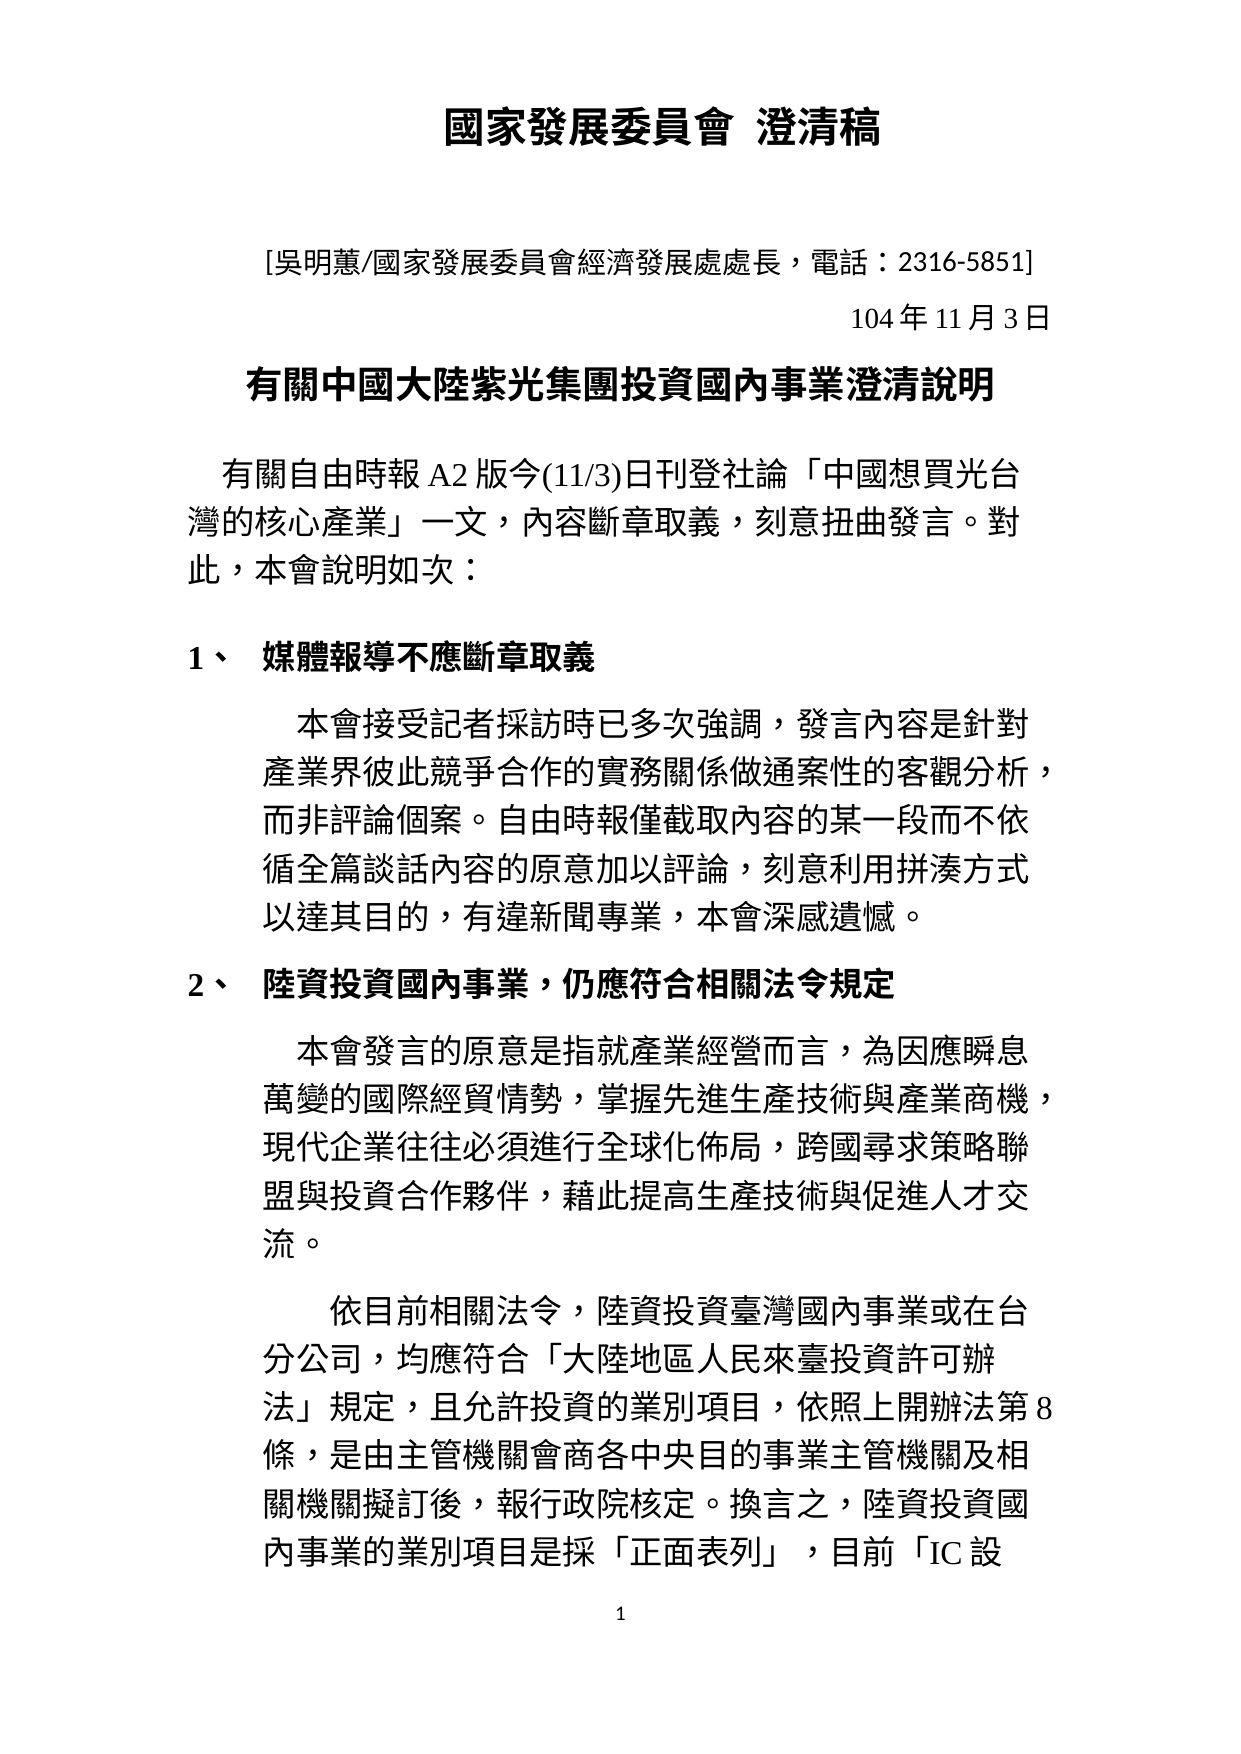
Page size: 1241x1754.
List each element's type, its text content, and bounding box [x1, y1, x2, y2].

text 104年11月3日 [187, 294, 1053, 336]
text [吳明蕙/國家發展委員會經濟發展處處長，電話：2316-5851] [187, 219, 1053, 282]
text 依目前相關法令，陸資投資臺灣國內事業或在台分公司，均應符合「大陸地區人民來臺投資許可辦法」規定，且允許投資的業別項目，依照上開辦法第8條，是由主管機關會商各中央目的事業主管機關及相關機關擬訂後，報行政院核定。換言之，陸資投資國內事業的業別項目是採「正面表列」，目前「IC設 [262, 1284, 1053, 1574]
list 陸資投資國內事業，仍應符合相關法令規定 [187, 958, 1053, 1006]
text 國家發展委員會 澄清稿 [187, 94, 1053, 154]
text 有關自由時報A2版今(11/3)日刊登社論「中國想買光台灣的核心產業」一文，內容斷章取義，刻意扭曲發言。對此，本會說明如次： [187, 448, 1053, 592]
text 本會接受記者採訪時已多次強調，發言內容是針對產業界彼此競爭合作的實務關係做通案性的客觀分析，而非評論個案。自由時報僅截取內容的某一段而不依循全篇談話內容的原意加以評論，刻意利用拼湊方式以達其目的，有違新聞專業，本會深感遺憾。 [262, 698, 1053, 939]
text 本會發言的原意是指就產業經營而言，為因應瞬息萬變的國際經貿情勢，掌握先進生產技術與產業商機，現代企業往往必須進行全球化佈局，跨國尋求策略聯盟與投資合作夥伴，藉此提高生產技術與促進人才交流。 [262, 1025, 1053, 1266]
list 媒體報導不應斷章取義 [187, 631, 1053, 679]
text 有關中國大陸紫光集團投資國內事業澄清說明 [187, 355, 1053, 409]
